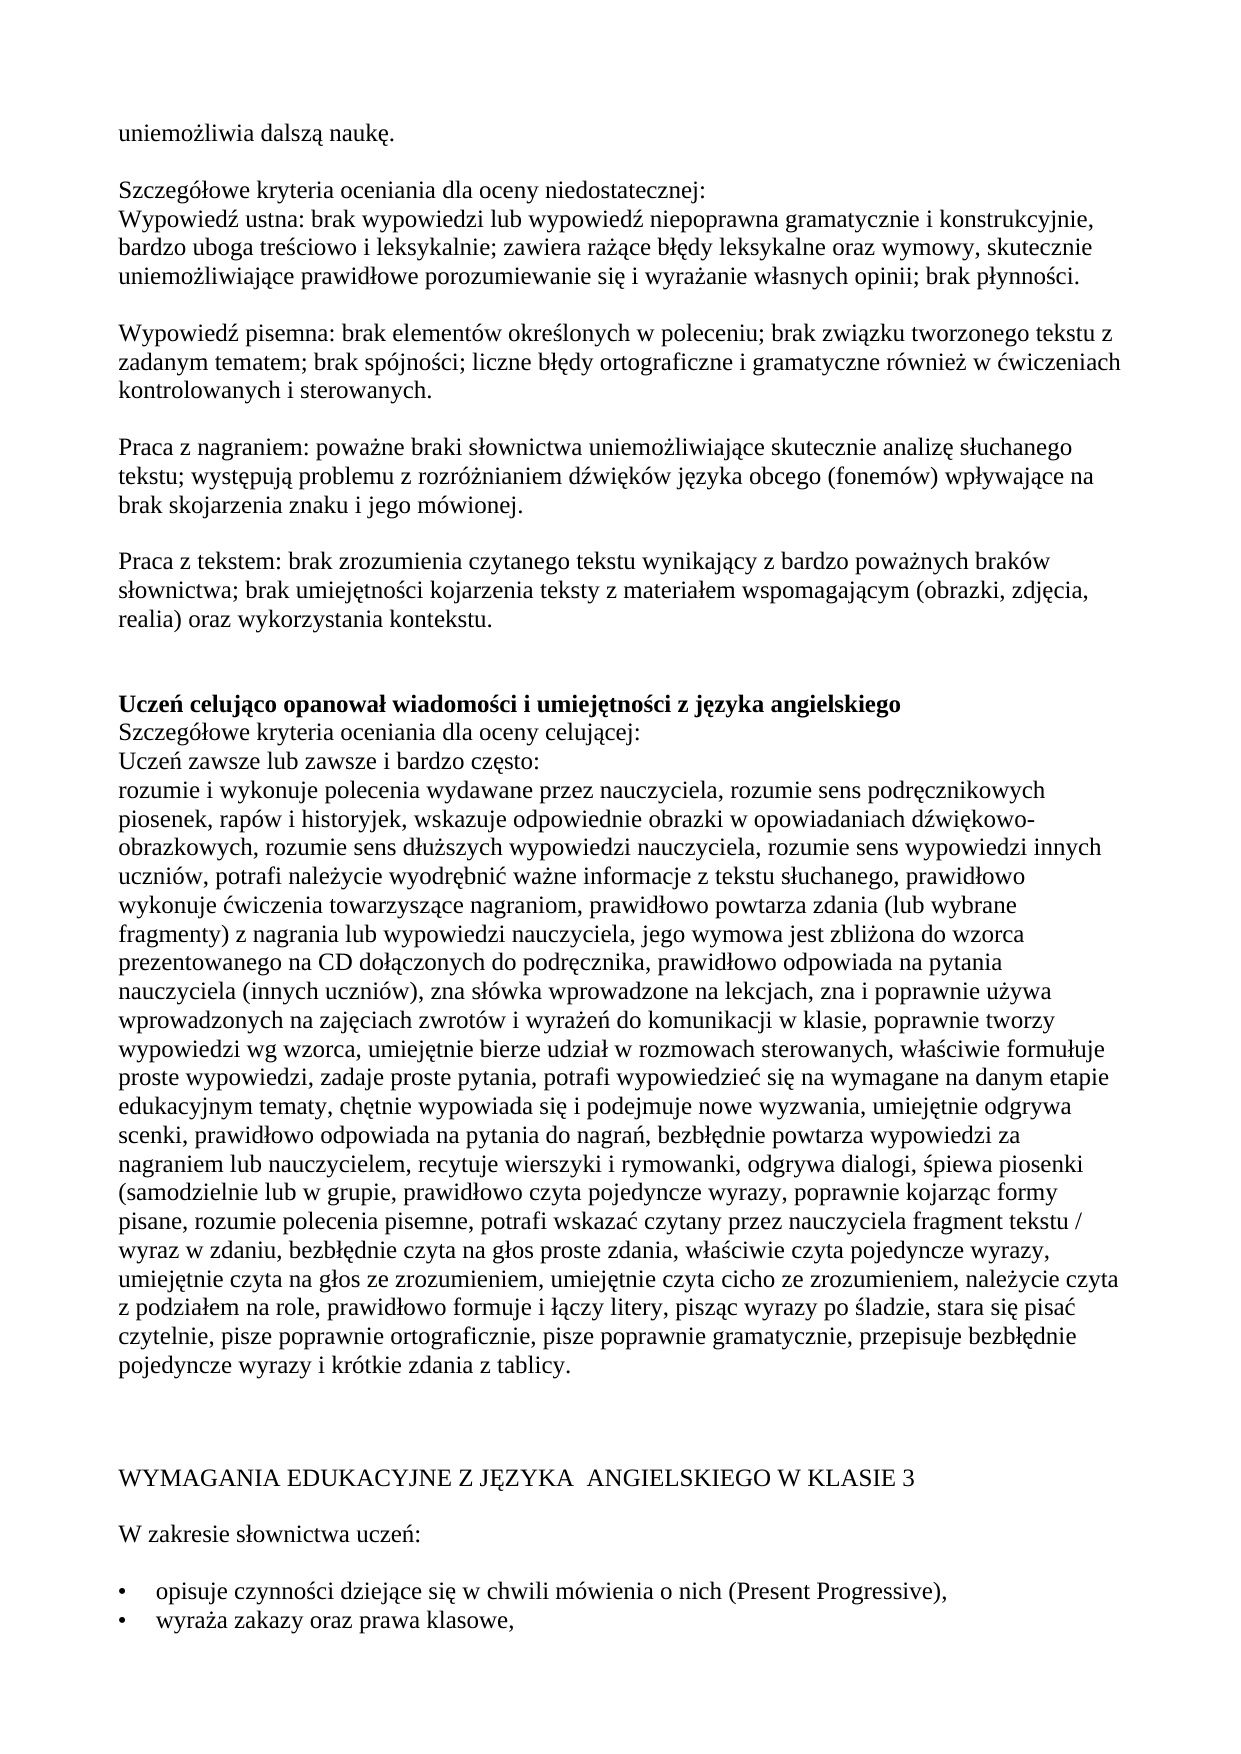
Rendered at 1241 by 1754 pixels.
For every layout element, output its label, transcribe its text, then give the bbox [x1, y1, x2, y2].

text WYMAGANIA EDUKACYJNE Z JĘZYKA ANGIELSKIEGO W KLASIE 3 [118, 1463, 1122, 1492]
text Szczegółowe kryteria oceniania dla oceny celującej: [118, 717, 1122, 746]
text Uczeń zawsze lub zawsze i bardzo często: [118, 746, 1122, 775]
text Szczegółowe kryteria oceniania dla oceny niedostatecznej: [118, 175, 1122, 204]
text Praca z nagraniem: poważne braki słownictwa uniemożliwiające skutecznie analizę słuchanego tekstu; występują problemu z rozróżnianiem dźwięków języka obcego (fonemów) wpływające na brak skojarzenia znaku i jego mówionej. [118, 432, 1122, 518]
list opisuje czynności dziejące się w chwili mówienia o nich (Present Progressive), [81, 1576, 1122, 1605]
text W zakresie słownictwa uczeń: [118, 1519, 1122, 1548]
text Praca z tekstem: brak zrozumienia czytanego tekstu wynikający z bardzo poważnych braków słownictwa; brak umiejętności kojarzenia teksty z materiałem wspomagającym (obrazki, zdjęcia, realia) oraz wykorzystania kontekstu. [118, 546, 1122, 633]
text Wypowiedź ustna: brak wypowiedzi lub wypowiedź niepoprawna gramatycznie i konstrukcyjnie, bardzo uboga treściowo i leksykalnie; zawiera rażące błędy leksykalne oraz wymowy, skutecznie uniemożliwiające prawidłowe porozumiewanie się i wyrażanie własnych opinii; brak płynności. [118, 204, 1122, 290]
text Uczeń celująco opanował wiadomości i umiejętności z języka angielskiego [118, 689, 1122, 717]
list wyraża zakazy oraz prawa klasowe, [81, 1605, 1122, 1634]
text rozumie i wykonuje polecenia wydawane przez nauczyciela, rozumie sens podręcznikowych piosenek, rapów i historyjek, wskazuje odpowiednie obrazki w opowiadaniach dźwiękowo-obrazkowych, rozumie sens dłuższych wypowiedzi nauczyciela, rozumie sens wypowiedzi innych uczniów, potrafi należycie wyodrębnić ważne informacje z tekstu słuchanego, prawidłowo wykonuje ćwiczenia towarzyszące nagraniom, prawidłowo powtarza zdania (lub wybrane fragmenty) z nagrania lub wypowiedzi nauczyciela, jego wymowa jest zbliżona do wzorca prezentowanego na CD dołączonych do podręcznika, prawidłowo odpowiada na pytania nauczyciela (innych uczniów), zna słówka wprowadzone na lekcjach, zna i poprawnie używa wprowadzonych na zajęciach zwrotów i wyrażeń do komunikacji w klasie, poprawnie tworzy wypowiedzi wg wzorca, umiejętnie bierze udział w rozmowach sterowanych, właściwie formułuje proste wypowiedzi, zadaje proste pytania, potrafi wypowiedzieć się na wymagane na danym etapie edukacyjnym tematy, chętnie wypowiada się i podejmuje nowe wyzwania, umiejętnie odgrywa scenki, prawidłowo odpowiada na pytania do nagrań, bezbłędnie powtarza wypowiedzi za nagraniem lub nauczycielem, recytuje wierszyki i rymowanki, odgrywa dialogi, śpiewa piosenki (samodzielnie lub w grupie, prawidłowo czyta pojedyncze wyrazy, poprawnie kojarząc formy pisane, rozumie polecenia pisemne, potrafi wskazać czytany przez nauczyciela fragment tekstu / wyraz w zdaniu, bezbłędnie czyta na głos proste zdania, właściwie czyta pojedyncze wyrazy, umiejętnie czyta na głos ze zrozumieniem, umiejętnie czyta cicho ze zrozumieniem, należycie czyta z podziałem na role, prawidłowo formuje i łączy litery, pisząc wyrazy po śladzie, stara się pisać czytelnie, pisze poprawnie ortograficznie, pisze poprawnie gramatycznie, przepisuje bezbłędnie pojedyncze wyrazy i krótkie zdania z tablicy. [118, 775, 1122, 1379]
text uniemożliwia dalszą naukę. [118, 118, 1122, 147]
text Wypowiedź pisemna: brak elementów określonych w poleceniu; brak związku tworzonego tekstu z zadanym tematem; brak spójności; liczne błędy ortograficzne i gramatyczne również w ćwiczeniach kontrolowanych i sterowanych. [118, 318, 1122, 404]
